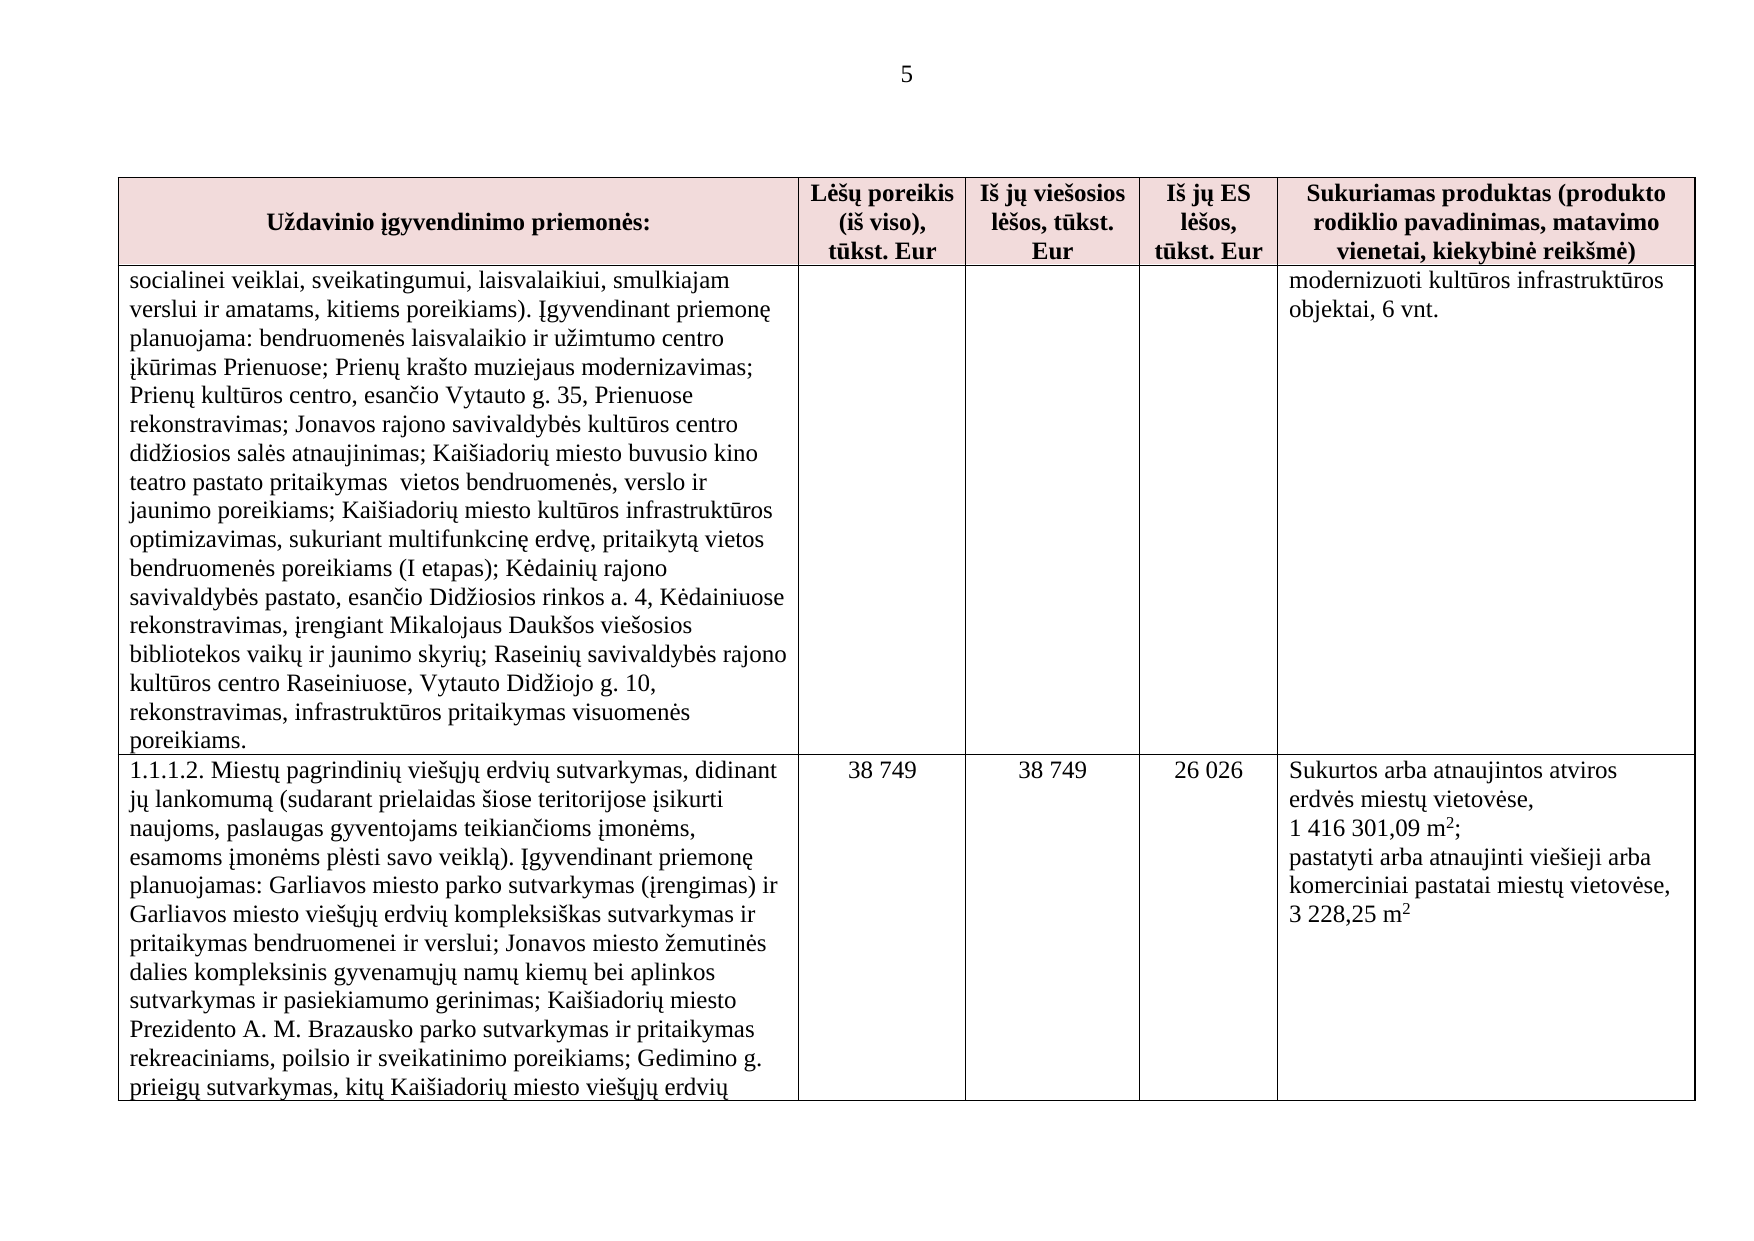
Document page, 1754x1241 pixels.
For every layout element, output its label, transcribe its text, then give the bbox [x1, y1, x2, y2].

table_header Sukuriamas produktas (produkto rodiklio pavadinimas, matavimo vienetai, kiekybinė reikšmė) [1278, 178, 1694, 264]
table_cell Sukurtos arba atnaujintos atviros erdvės miestų vietovėse, 1 416 301,09 m2; pastatyti arba atnaujinti viešieji arba komerciniai pastatai miestų vietovėse, 3 228,25 m2 [1278, 755, 1694, 1100]
table_cell [799, 266, 965, 754]
table_cell 26 026 [1140, 755, 1277, 1100]
table_header Lėšų poreikis (iš viso), tūkst. Eur [799, 178, 965, 264]
table_cell 38 749 [799, 755, 965, 1100]
table_cell [966, 266, 1139, 754]
table_cell 38 749 [966, 755, 1139, 1100]
table_cell 1.1.1.2. Miestų pagrindinių viešųjų erdvių sutvarkymas, didinant jų lankomumą (sudarant prielaidas šiose teritorijose įsikurti naujoms, paslaugas gyventojams teikiančioms įmonėms, esamoms įmonėms plėsti savo veiklą). Įgyvendinant priemonę planuojamas: Garliavos miesto parko sutvarkymas (įrengimas) ir Garliavos miesto viešųjų erdvių kompleksiškas sutvarkymas ir pritaikymas bendruomenei ir verslui; Jonavos miesto žemutinės dalies kompleksinis gyvenamųjų namų kiemų bei aplinkos sutvarkymas ir pasiekiamumo gerinimas; Kaišiadorių miesto Prezidento A. M. Brazausko parko sutvarkymas ir pritaikymas rekreaciniams, poilsio ir sveikatinimo poreikiams; Gedimino g. prieigų sutvarkymas, kitų Kaišiadorių miesto viešųjų erdvių [119, 755, 798, 1100]
table_header Uždavinio įgyvendinimo priemonės: [119, 178, 798, 264]
table_cell socialinei veiklai, sveikatingumui, laisvalaikiui, smulkiajam verslui ir amatams, kitiems poreikiams). Įgyvendinant priemonę planuojama: bendruomenės laisvalaikio ir užimtumo centro įkūrimas Prienuose; Prienų krašto muziejaus modernizavimas; Prienų kultūros centro, esančio Vytauto g. 35, Prienuose rekonstravimas; Jonavos rajono savivaldybės kultūros centro didžiosios salės atnaujinimas; Kaišiadorių miesto buvusio kino teatro pastato pritaikymas vietos bendruomenės, verslo ir jaunimo poreikiams; Kaišiadorių miesto kultūros infrastruktūros optimizavimas, sukuriant multifunkcinę erdvę, pritaikytą vietos bendruomenės poreikiams (I etapas); Kėdainių rajono savivaldybės pastato, esančio Didžiosios rinkos a. 4, Kėdainiuose rekonstravimas, įrengiant Mikalojaus Daukšos viešosios bibliotekos vaikų ir jaunimo skyrių; Raseinių savivaldybės rajono kultūros centro Raseiniuose, Vytauto Didžiojo g. 10, rekonstravimas, infrastruktūros pritaikymas visuomenės poreikiams. [119, 266, 798, 754]
table_cell [1140, 266, 1277, 754]
table_header Iš jų ES lėšos, tūkst. Eur [1140, 178, 1277, 264]
table_header Iš jų viešosios lėšos, tūkst. Eur [966, 178, 1139, 264]
table_cell modernizuoti kultūros infrastruktūros objektai, 6 vnt. [1278, 266, 1694, 754]
